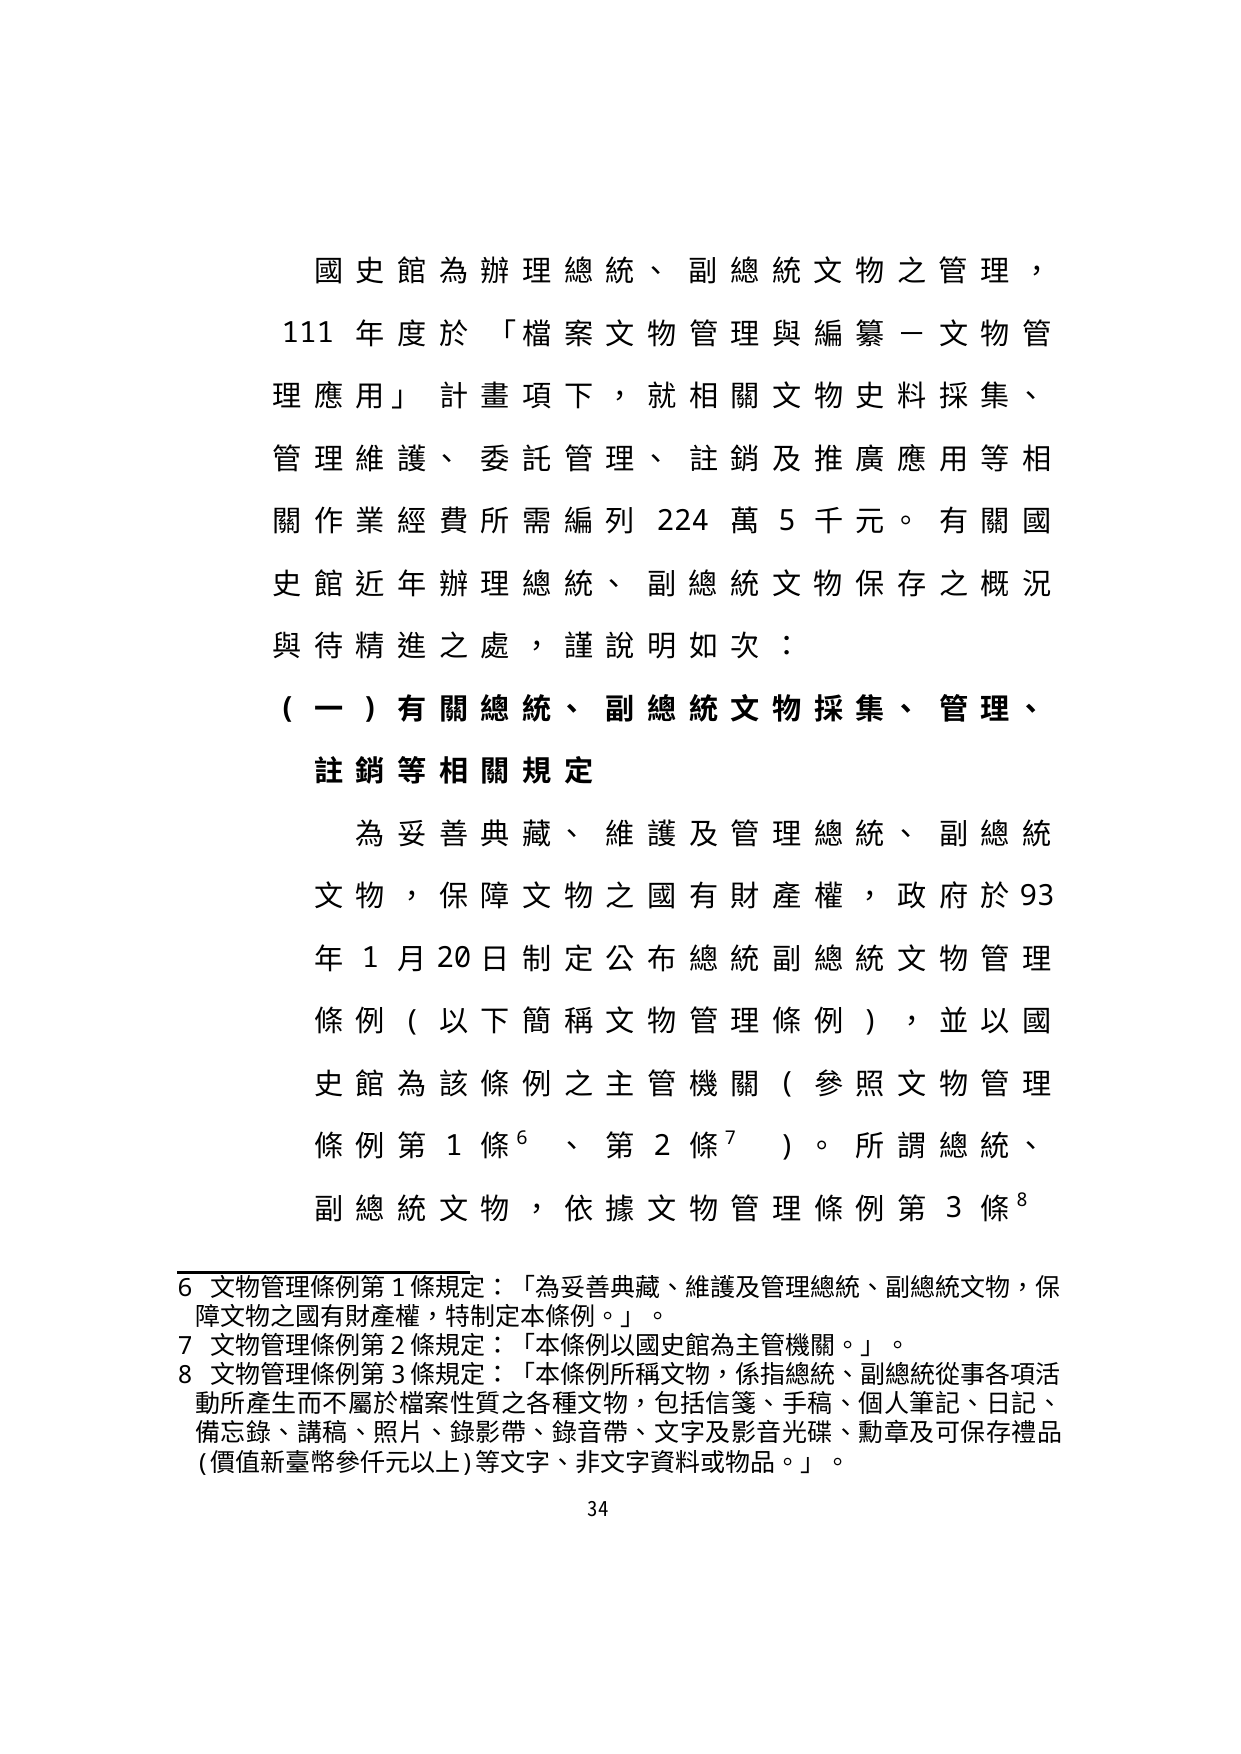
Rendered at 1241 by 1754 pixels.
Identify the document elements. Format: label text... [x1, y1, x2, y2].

text 文物管理條例第1條規定：「為妥善典藏、維護及管理總統、副總統文物，保障文物之國有財產權，特制定本條例。」。 [177, 1273, 1063, 1331]
text (一)有關總統、副總統文物採集、管理、註銷等相關規定 [242, 665, 1058, 790]
text 為妥善典藏、維護及管理總統、副總統文物，保障文物之國有財產權，政府於93年1月20日制定公布總統副總統文物管理條例(以下簡稱文物管理條例)，並以國史館為該條例之主管機關(參照文物管理條例第1條、第2條)。所謂總統、副總統文物，依據文物管理條例第3條之定義，係指總統、副總統從事各項活動所產生而不屬於檔案性質之各種文物。在相關文物之採集來源方面，除總統、副總統任職期間所有者、政府機關或機構所有且具有保存價值者應交由國史館管理外，私人或團體所有且具有保存價值者亦得移交該館(參照文物管理條例第4條第1、2項及第4項)。 [271, 790, 1058, 1227]
text 文物管理條例第2條規定：「本條例以國史館為主管機關。」。 [177, 1331, 1063, 1360]
text 文物管理條例第3條規定：「本條例所稱文物，係指總統、副總統從事各項活動所產生而不屬於檔案性質之各種文物，包括信箋、手稿、個人筆記、日記、備忘錄、講稿、照片、錄影帶、錄音帶、文字及影音光碟、勳章及可保存禮品(價值新臺幣參仟元以上)等文字、非文字資料或物品。」。 [177, 1360, 1063, 1477]
text 國史館為辦理總統、副總統文物之管理，111年度於「檔案文物管理與編纂－文物管理應用」計畫項下，就相關文物史料採集、管理維護、委託管理、註銷及推廣應用等相關作業經費所需編列224萬5千元。有關國史館近年辦理總統、副總統文物保存之概況與待精進之處，謹說明如次： [242, 227, 1058, 665]
